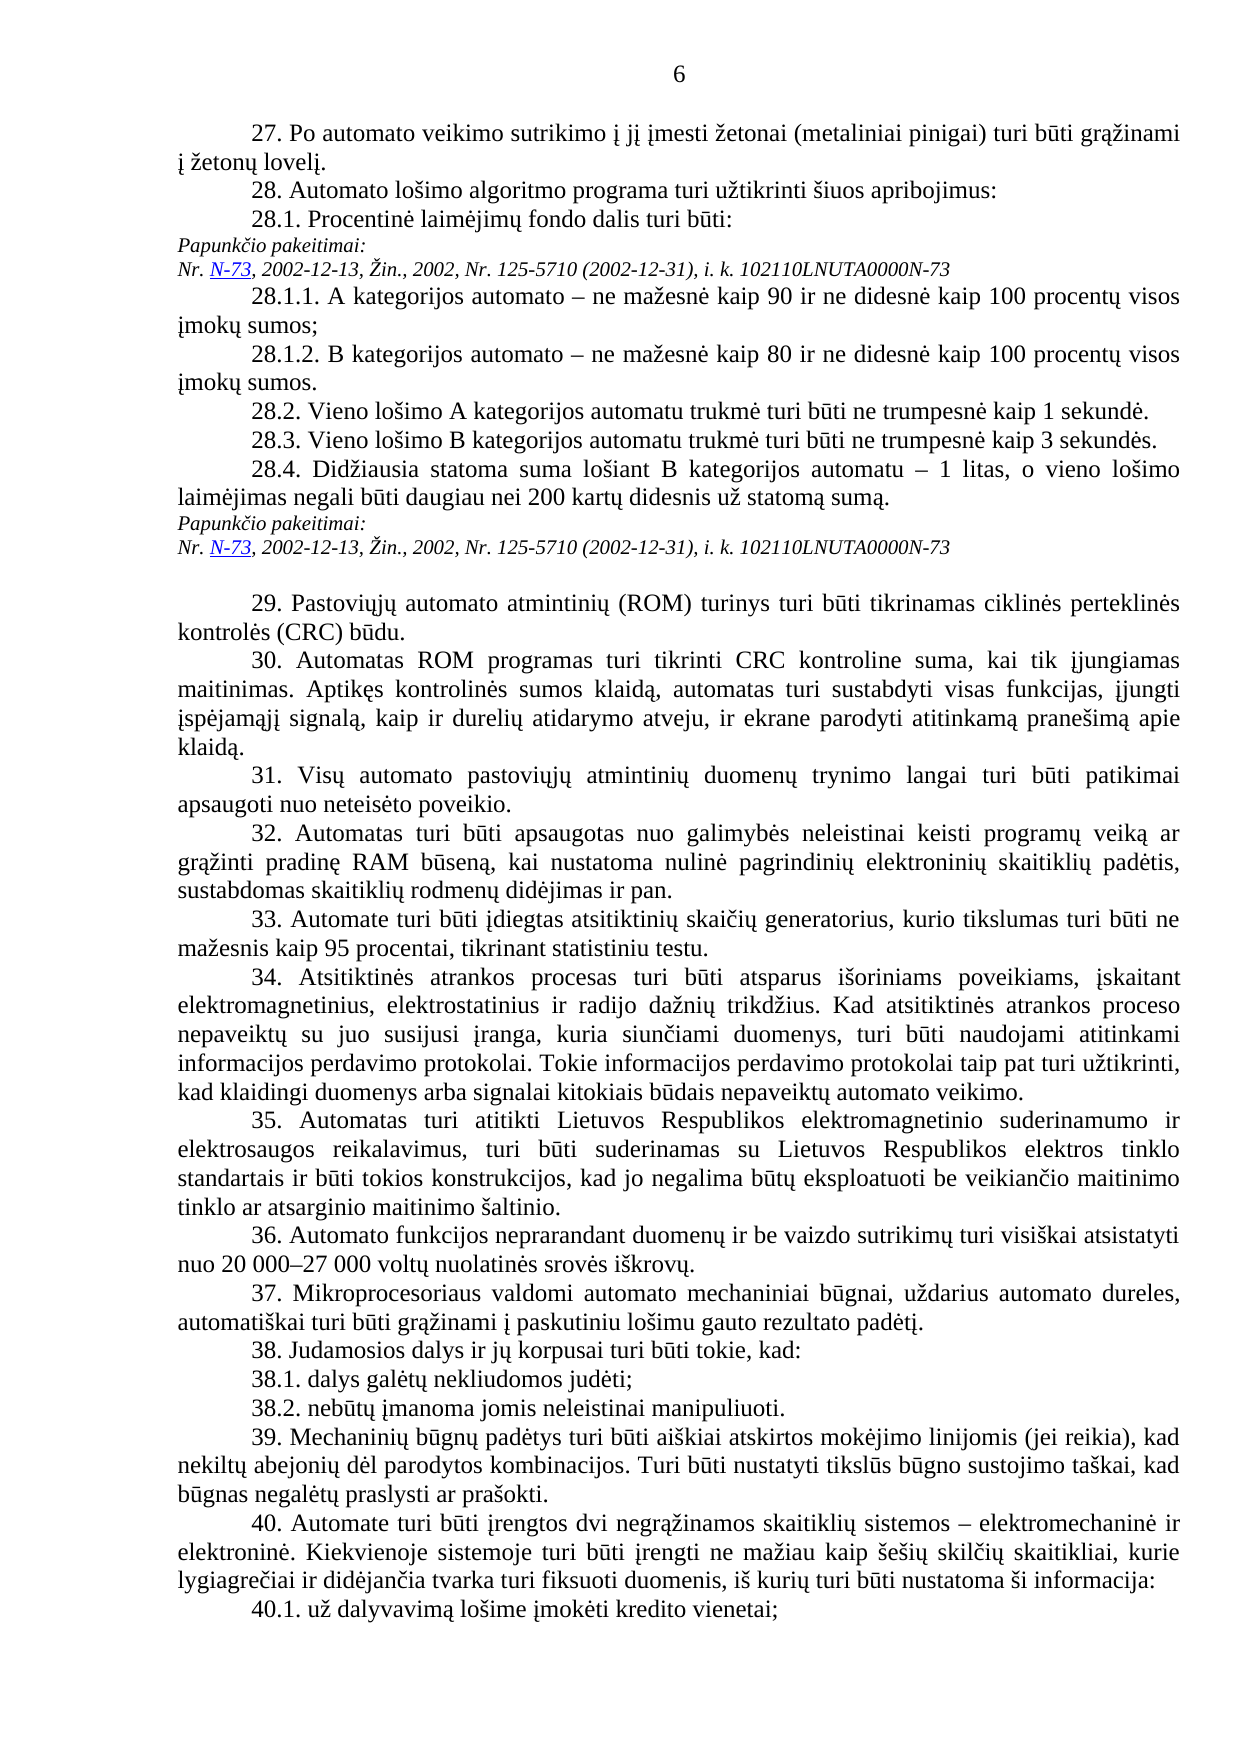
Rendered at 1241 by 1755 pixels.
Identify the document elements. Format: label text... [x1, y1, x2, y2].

text Papunkčio pakeitimai: [177, 511, 1181, 535]
text 28. Automato lošimo algoritmo programa turi užtikrinti šiuos apribojimus: [177, 176, 1181, 204]
text 28.1.1. A kategorijos automato – ne mažesnė kaip 90 ir ne didesnė kaip 100 procentų visos įmokų sumos; [177, 281, 1181, 339]
text 36. Automato funkcijos neprarandant duomenų ir be vaizdo sutrikimų turi visiškai atsistatyti nuo 20 000–27 000 voltų nuolatinės srovės iškrovų. [177, 1221, 1181, 1278]
text 39. Mechaninių būgnų padėtys turi būti aiškiai atskirtos mokėjimo linijomis (jei reikia), kad nekiltų abejonių dėl parodytos kombinacijos. Turi būti nustatyti tikslūs būgno sustojimo taškai, kad būgnas negalėtų praslysti ar prašokti. [177, 1422, 1181, 1508]
text 34. Atsitiktinės atrankos procesas turi būti atsparus išoriniams poveikiams, įskaitant elektromagnetinius, elektrostatinius ir radijo dažnių trikdžius. Kad atsitiktinės atrankos proceso nepaveiktų su juo susijusi įranga, kuria siunčiami duomenys, turi būti naudojami atitinkami informacijos perdavimo protokolai. Tokie informacijos perdavimo protokolai taip pat turi užtikrinti, kad klaidingi duomenys arba signalai kitokiais būdais nepaveiktų automato veikimo. [177, 962, 1181, 1106]
text 31. Visų automato pastoviųjų atmintinių duomenų trynimo langai turi būti patikimai apsaugoti nuo neteisėto poveikio. [177, 761, 1181, 818]
text 33. Automate turi būti įdiegtas atsitiktinių skaičių generatorius, kurio tikslumas turi būti ne mažesnis kaip 95 procentai, tikrinant statistiniu testu. [177, 904, 1181, 962]
text 38.1. dalys galėtų nekliudomos judėti; [177, 1364, 1181, 1393]
text 28.1. Procentinė laimėjimų fondo dalis turi būti: [177, 204, 1181, 233]
text Nr. N-73, 2002-12-13, Žin., 2002, Nr. 125-5710 (2002-12-31), i. k. 102110LNUTA0000N-73 [177, 535, 1181, 559]
text 40.1. už dalyvavimą lošime įmokėti kredito vienetai; [177, 1594, 1181, 1623]
text 38. Judamosios dalys ir jų korpusai turi būti tokie, kad: [177, 1336, 1181, 1364]
text 28.4. Didžiausia statoma suma lošiant B kategorijos automatu – 1 litas, o vieno lošimo laimėjimas negali būti daugiau nei 200 kartų didesnis už statomą sumą. [177, 454, 1181, 511]
text 37. Mikroprocesoriaus valdomi automato mechaniniai būgnai, uždarius automato dureles, automatiškai turi būti grąžinami į paskutiniu lošimu gauto rezultato padėtį. [177, 1278, 1181, 1336]
text Nr. N-73, 2002-12-13, Žin., 2002, Nr. 125-5710 (2002-12-31), i. k. 102110LNUTA0000N-73 [177, 257, 1181, 281]
text 30. Automatas ROM programas turi tikrinti CRC kontroline suma, kai tik įjungiamas maitinimas. Aptikęs kontrolinės sumos klaidą, automatas turi sustabdyti visas funkcijas, įjungti įspėjamąjį signalą, kaip ir durelių atidarymo atveju, ir ekrane parodyti atitinkamą pranešimą apie klaidą. [177, 646, 1181, 761]
text 27. Po automato veikimo sutrikimo į jį įmesti žetonai (metaliniai pinigai) turi būti grąžinami į žetonų lovelį. [177, 118, 1181, 176]
text 28.2. Vieno lošimo A kategorijos automatu trukmė turi būti ne trumpesnė kaip 1 sekundė. [177, 396, 1181, 425]
text 28.3. Vieno lošimo B kategorijos automatu trukmė turi būti ne trumpesnė kaip 3 sekundės. [177, 425, 1181, 454]
text 28.1.2. B kategorijos automato – ne mažesnė kaip 80 ir ne didesnė kaip 100 procentų visos įmokų sumos. [177, 339, 1181, 396]
text 32. Automatas turi būti apsaugotas nuo galimybės neleistinai keisti programų veiką ar grąžinti pradinę RAM būseną, kai nustatoma nulinė pagrindinių elektroninių skaitiklių padėtis, sustabdomas skaitiklių rodmenų didėjimas ir pan. [177, 818, 1181, 904]
text 38.2. nebūtų įmanoma jomis neleistinai manipuliuoti. [177, 1393, 1181, 1422]
text 40. Automate turi būti įrengtos dvi negrąžinamos skaitiklių sistemos – elektromechaninė ir elektroninė. Kiekvienoje sistemoje turi būti įrengti ne mažiau kaip šešių skilčių skaitikliai, kurie lygiagrečiai ir didėjančia tvarka turi fiksuoti duomenis, iš kurių turi būti nustatoma ši informacija: [177, 1508, 1181, 1594]
text 29. Pastoviųjų automato atmintinių (ROM) turinys turi būti tikrinamas ciklinės perteklinės kontrolės (CRC) būdu. [177, 588, 1181, 646]
text Papunkčio pakeitimai: [177, 233, 1181, 257]
text 35. Automatas turi atitikti Lietuvos Respublikos elektromagnetinio suderinamumo ir elektrosaugos reikalavimus, turi būti suderinamas su Lietuvos Respublikos elektros tinklo standartais ir būti tokios konstrukcijos, kad jo negalima būtų eksploatuoti be veikiančio maitinimo tinklo ar atsarginio maitinimo šaltinio. [177, 1106, 1181, 1221]
